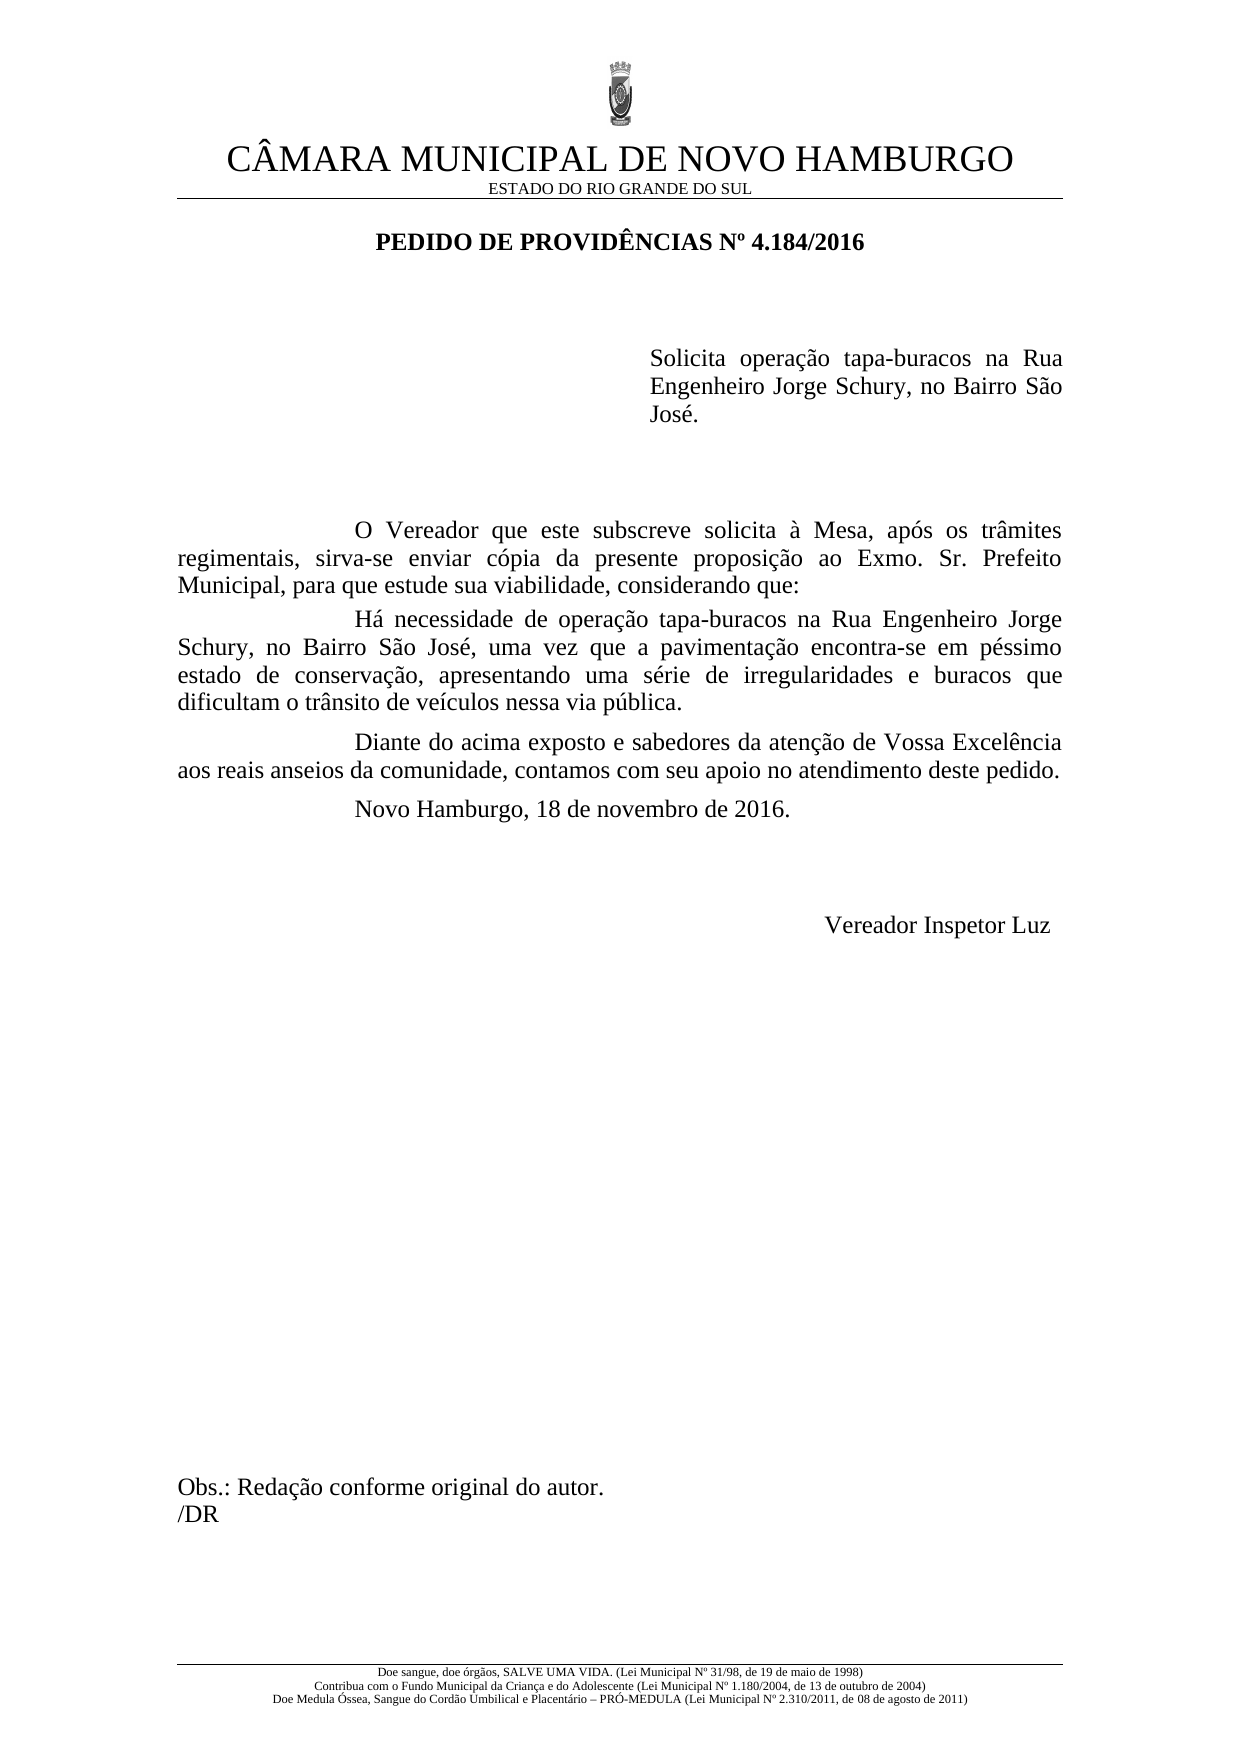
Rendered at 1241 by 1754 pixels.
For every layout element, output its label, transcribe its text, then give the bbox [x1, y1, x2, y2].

text PEDIDO DE PROVIDÊNCIAS Nº 4.184/2016 [177, 228, 1063, 256]
text /DR [177, 1501, 1063, 1528]
text Novo Hamburgo, 18 de novembro de 2016. [177, 795, 1063, 823]
text Obs.: Redação conforme original do autor. [177, 1473, 1063, 1501]
text Solicita operação tapa-buracos na Rua Engenheiro Jorge Schury, no Bairro São José. [649, 344, 1063, 428]
text Vereador Inspetor Luz [768, 912, 1063, 939]
text Há necessidade de operação tapa-buracos na Rua Engenheiro Jorge Schury, no Bairro São José, uma vez que a pavimentação encontra-se em péssimo estado de conservação, apresentando uma série de irregularidades e buracos que dificultam o trânsito de veículos nessa via pública. [177, 605, 1063, 716]
text O Vereador que este subscreve solicita à Mesa, após os trâmites regimentais, sirva-se enviar cópia da presente proposição ao Exmo. Sr. Prefeito Municipal, para que estude sua viabilidade, considerando que: [177, 516, 1063, 599]
text Diante do acima exposto e sabedores da atenção de Vossa Excelência aos reais anseios da comunidade, contamos com seu apoio no atendimento deste pedido. [177, 728, 1063, 783]
